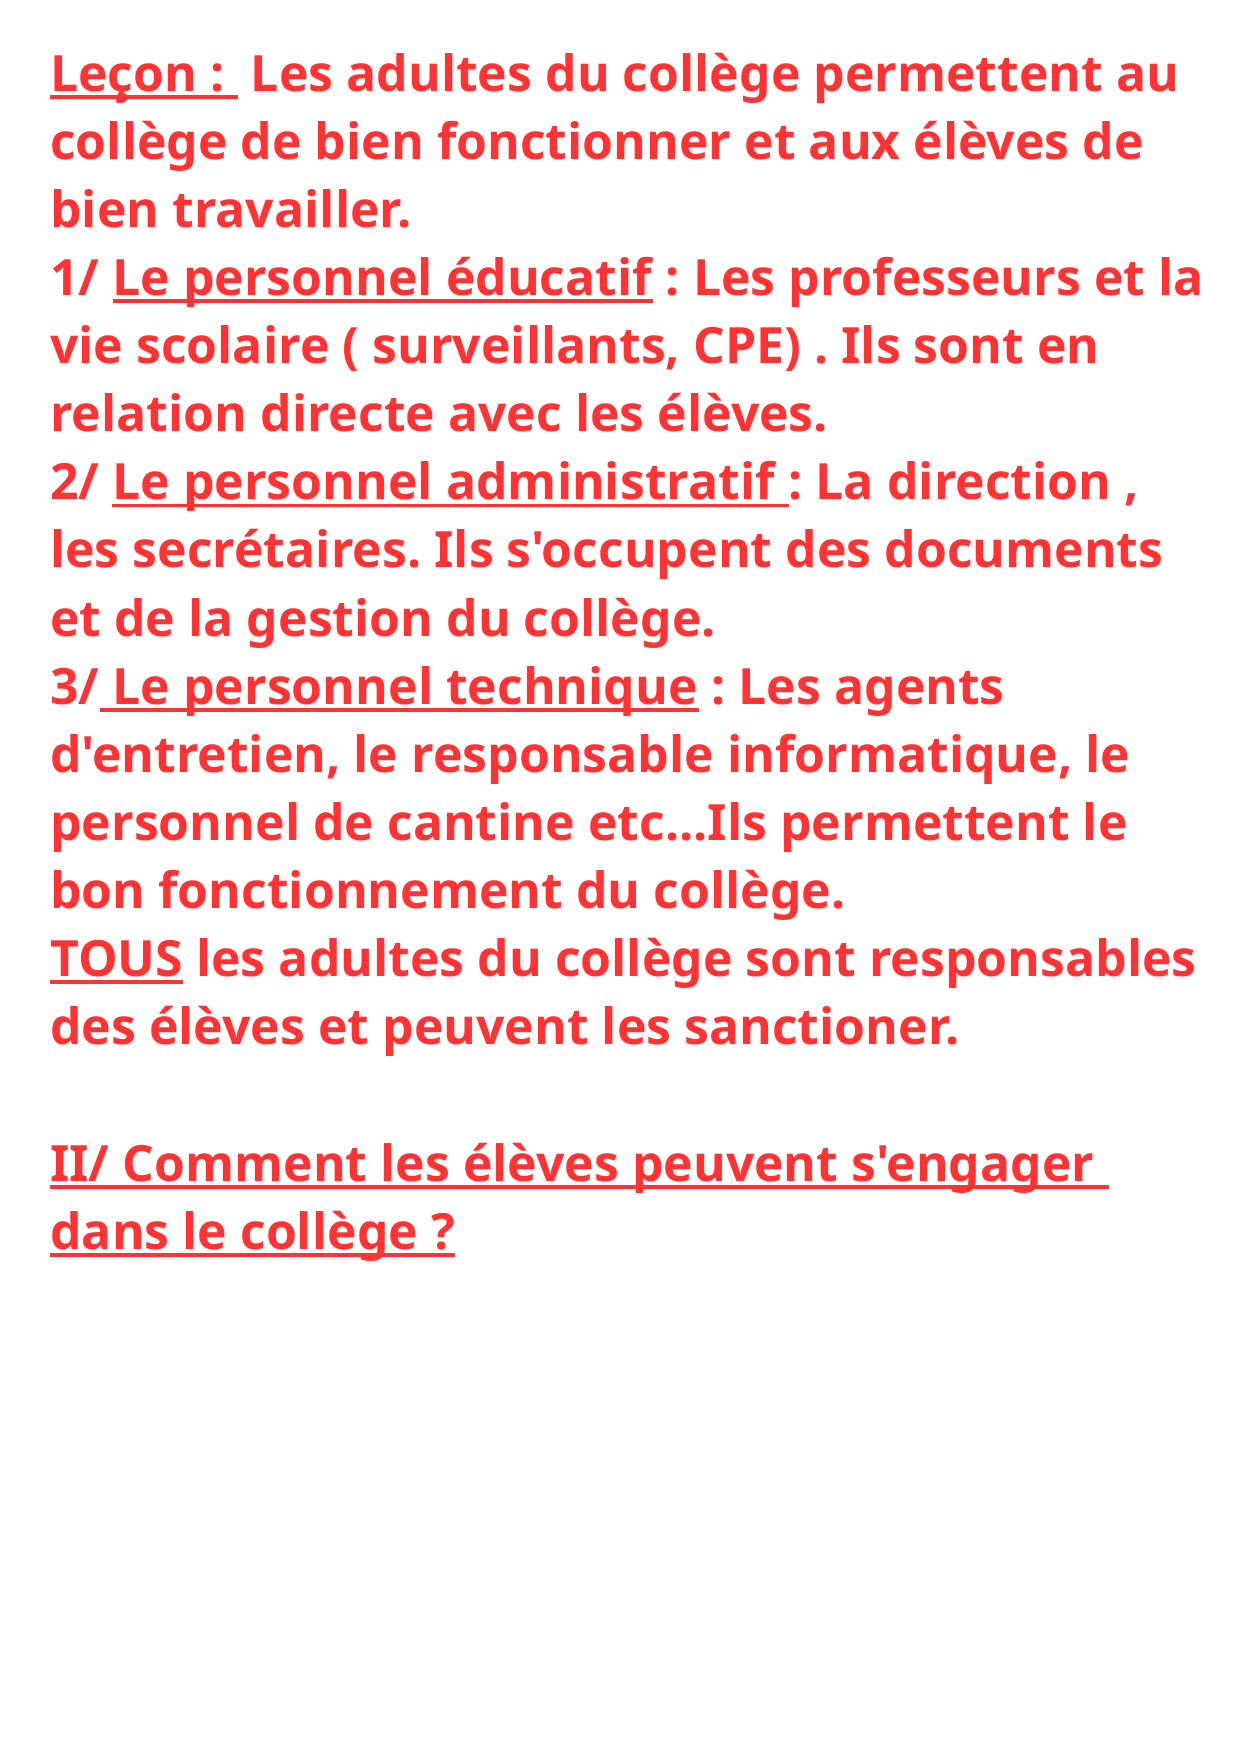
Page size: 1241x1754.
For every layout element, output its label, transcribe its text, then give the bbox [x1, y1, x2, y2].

text TOUS les adultes du collège sont responsables des élèves et peuvent les sanctioner. [50, 923, 1204, 1059]
text Leçon : Les adultes du collège permettent au collège de bien fonctionner et aux élèves de bien travailler. [50, 37, 1204, 242]
text 3/ Le personnel technique : Les agents d'entretien, le responsable informatique, le personnel de cantine etc...Ils permettent le bon fonctionnement du collège. [50, 651, 1204, 923]
text II/ Comment les élèves peuvent s'engager dans le collège ? [50, 1127, 1204, 1264]
text 2/ Le personnel administratif : La direction , les secrétaires. Ils s'occupent des documents et de la gestion du collège. [50, 446, 1204, 651]
text 1/ Le personnel éducatif : Les professeurs et la vie scolaire ( surveillants, CPE) . Ils sont en relation directe avec les élèves. [50, 242, 1204, 446]
